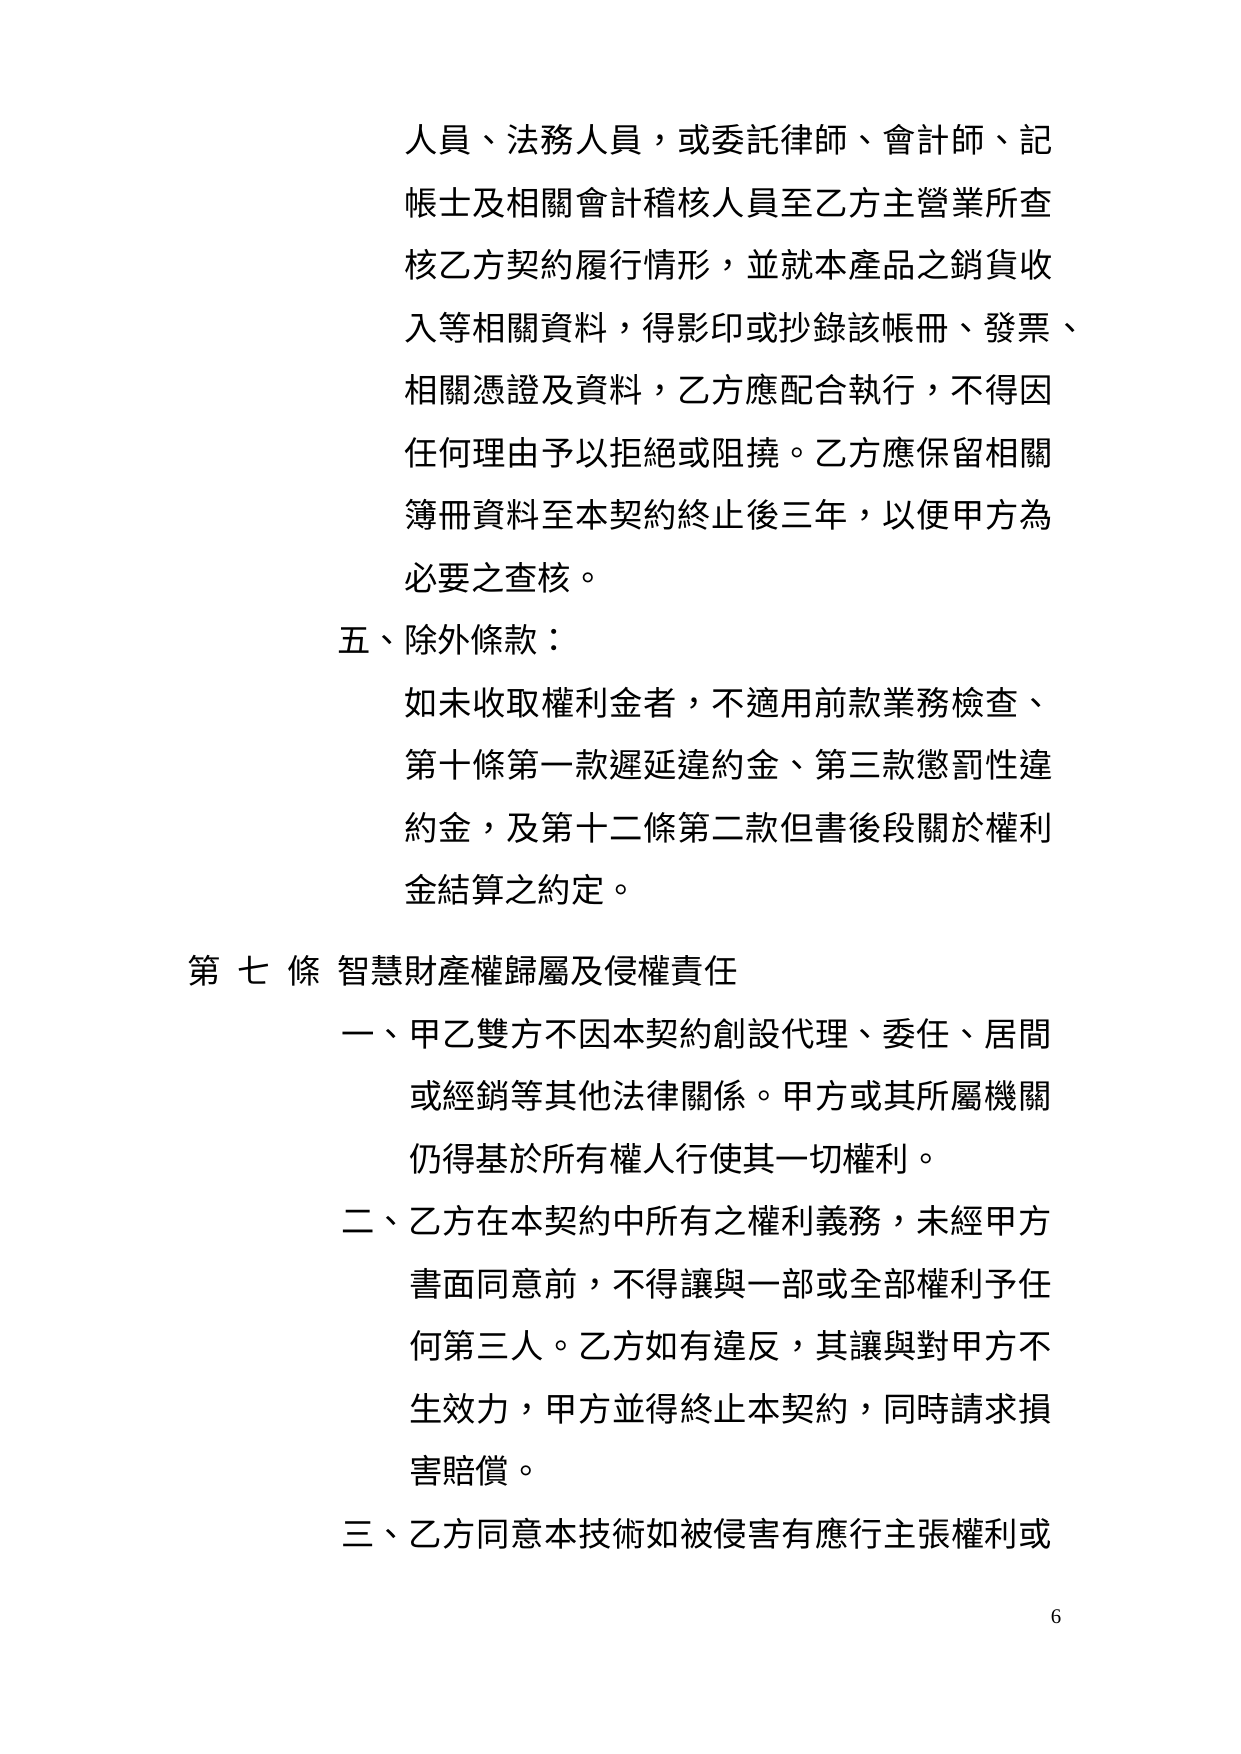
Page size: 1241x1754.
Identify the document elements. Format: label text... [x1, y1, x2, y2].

text 一、甲乙雙方不因本契約創設代理、委任、居間或經銷等其他法律關係。甲方或其所屬機關仍得基於所有權人行使其一切權利。 [341, 990, 1053, 1177]
text 第 七 條 智慧財產權歸屬及侵權責任 [187, 927, 1053, 990]
text 如未收取權利金者，不適用前款業務檢查、第十條第一款遲延違約金、第三款懲罰性違約金，及第十二條第二款但書後段關於權利金結算之約定。 [404, 659, 1053, 909]
text 二、乙方在本契約中所有之權利義務，未經甲方書面同意前，不得讓與一部或全部權利予任何第三人。乙方如有違反，其讓與對甲方不生效力，甲方並得終止本契約，同時請求損害賠償。 [341, 1177, 1053, 1490]
text 三、乙方同意本技術如被侵害有應行主張權利或 [341, 1490, 1053, 1552]
text 五、除外條款： [337, 596, 1053, 659]
text 甲方得視需要指派業務相關人員會同其會計人員、法務人員，或委託律師、會計師、記帳士及相關會計稽核人員至乙方主營業所查核乙方契約履行情形，並就本產品之銷貨收入等相關資料，得影印或抄錄該帳冊、發票、相關憑證及資料，乙方應配合執行，不得因任何理由予以拒絕或阻撓。乙方應保留相關簿冊資料至本契約終止後三年，以便甲方為必要之查核。 [404, 96, 1053, 596]
